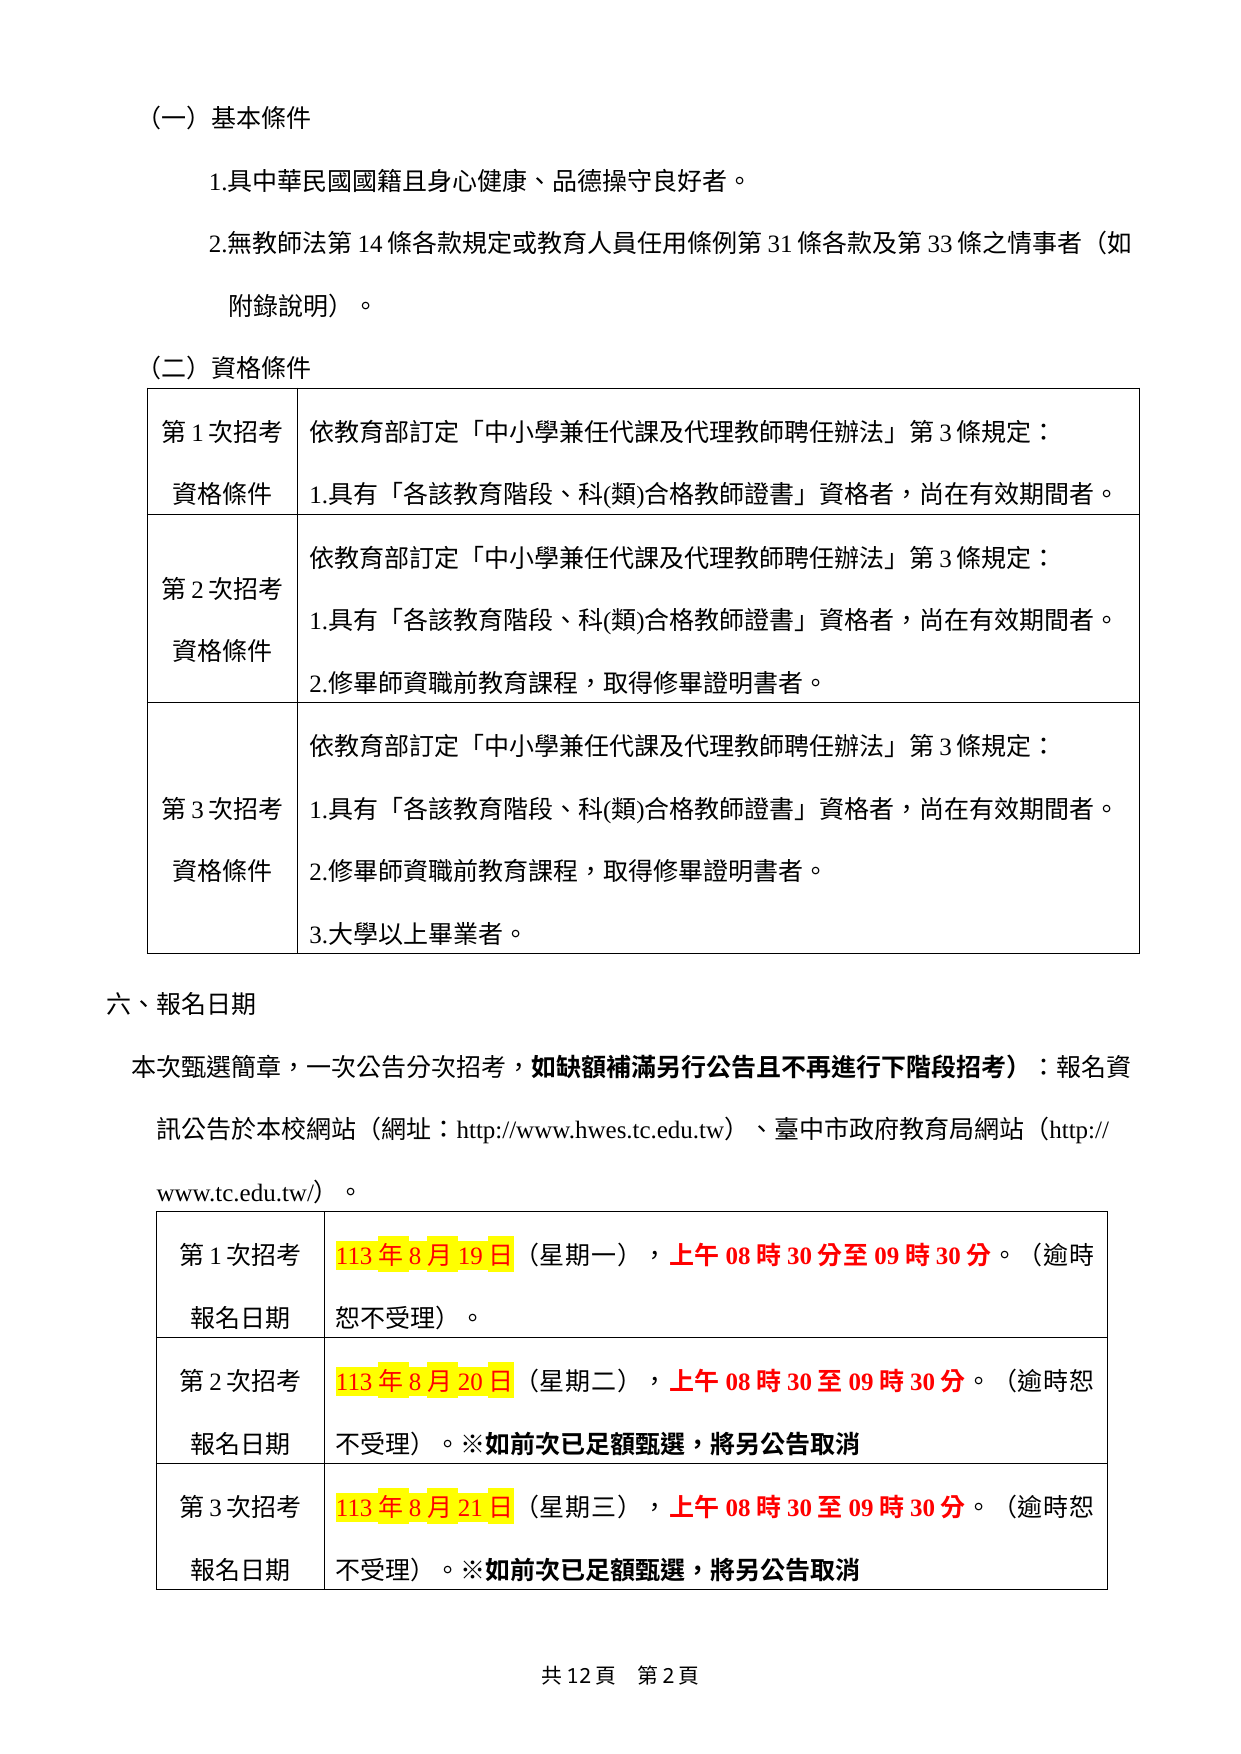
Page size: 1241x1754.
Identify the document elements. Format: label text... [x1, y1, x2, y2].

text 六、報名日期 [106, 961, 1134, 1023]
text （一）基本條件 [136, 75, 1134, 137]
text 本次甄選簡章，一次公告分次招考，如缺額補滿另行公告且不再進行下階段招考）：報名資訊公告於本校網站（網址：http://www.hwes.tc.edu.tw）、臺中市政府教育局網站（http://www.tc.edu.tw/）。 [106, 1023, 1134, 1211]
table_cell 113年8月20日（星期二），上午08時30至09時30分。（逾時恕不受理）。※如前次已足額甄選，將另公告取消 [325, 1338, 1107, 1463]
table_cell 113年8月21日（星期三），上午08時30至09時30分。（逾時恕不受理）。※如前次已足額甄選，將另公告取消 [325, 1464, 1107, 1589]
text 1.具中華民國國籍且身心健康、品德操守良好者。 [209, 137, 1134, 200]
text （二）資格條件 [136, 325, 1134, 387]
table_cell 第2次招考資格條件 [148, 515, 297, 702]
text 2.無教師法第14條各款規定或教育人員任用條例第31條各款及第33條之情事者（如附錄說明）。 [209, 200, 1134, 325]
table_header 第1次招考 報名日期 [157, 1212, 324, 1337]
table_cell 第2次招考 報名日期 [157, 1338, 324, 1463]
table_cell 依教育部訂定「中小學兼任代課及代理教師聘任辦法」第3條規定： 1.具有「各該教育階段、科(類)合格教師證書」資格者，尚在有效期間者。 2.修畢師資職前教育課程，取得修畢證明書者。 [298, 515, 1139, 702]
table_header 依教育部訂定「中小學兼任代課及代理教師聘任辦法」第3條規定： 1.具有「各該教育階段、科(類)合格教師證書」資格者，尚在有效期間者。 [298, 389, 1139, 513]
table_header 第1次招考資格條件 [148, 389, 297, 513]
table_header 113年8月19日（星期一），上午08時30分至09時30分。（逾時恕不受理）。 [325, 1212, 1107, 1337]
table_cell 第3次招考資格條件 [148, 703, 297, 953]
table_cell 依教育部訂定「中小學兼任代課及代理教師聘任辦法」第3條規定： 1.具有「各該教育階段、科(類)合格教師證書」資格者，尚在有效期間者。 2.修畢師資職前教育課程，取得修畢證明書者。 3.大學以上畢業者。 [298, 703, 1139, 953]
table_cell 第3次招考 報名日期 [157, 1464, 324, 1589]
